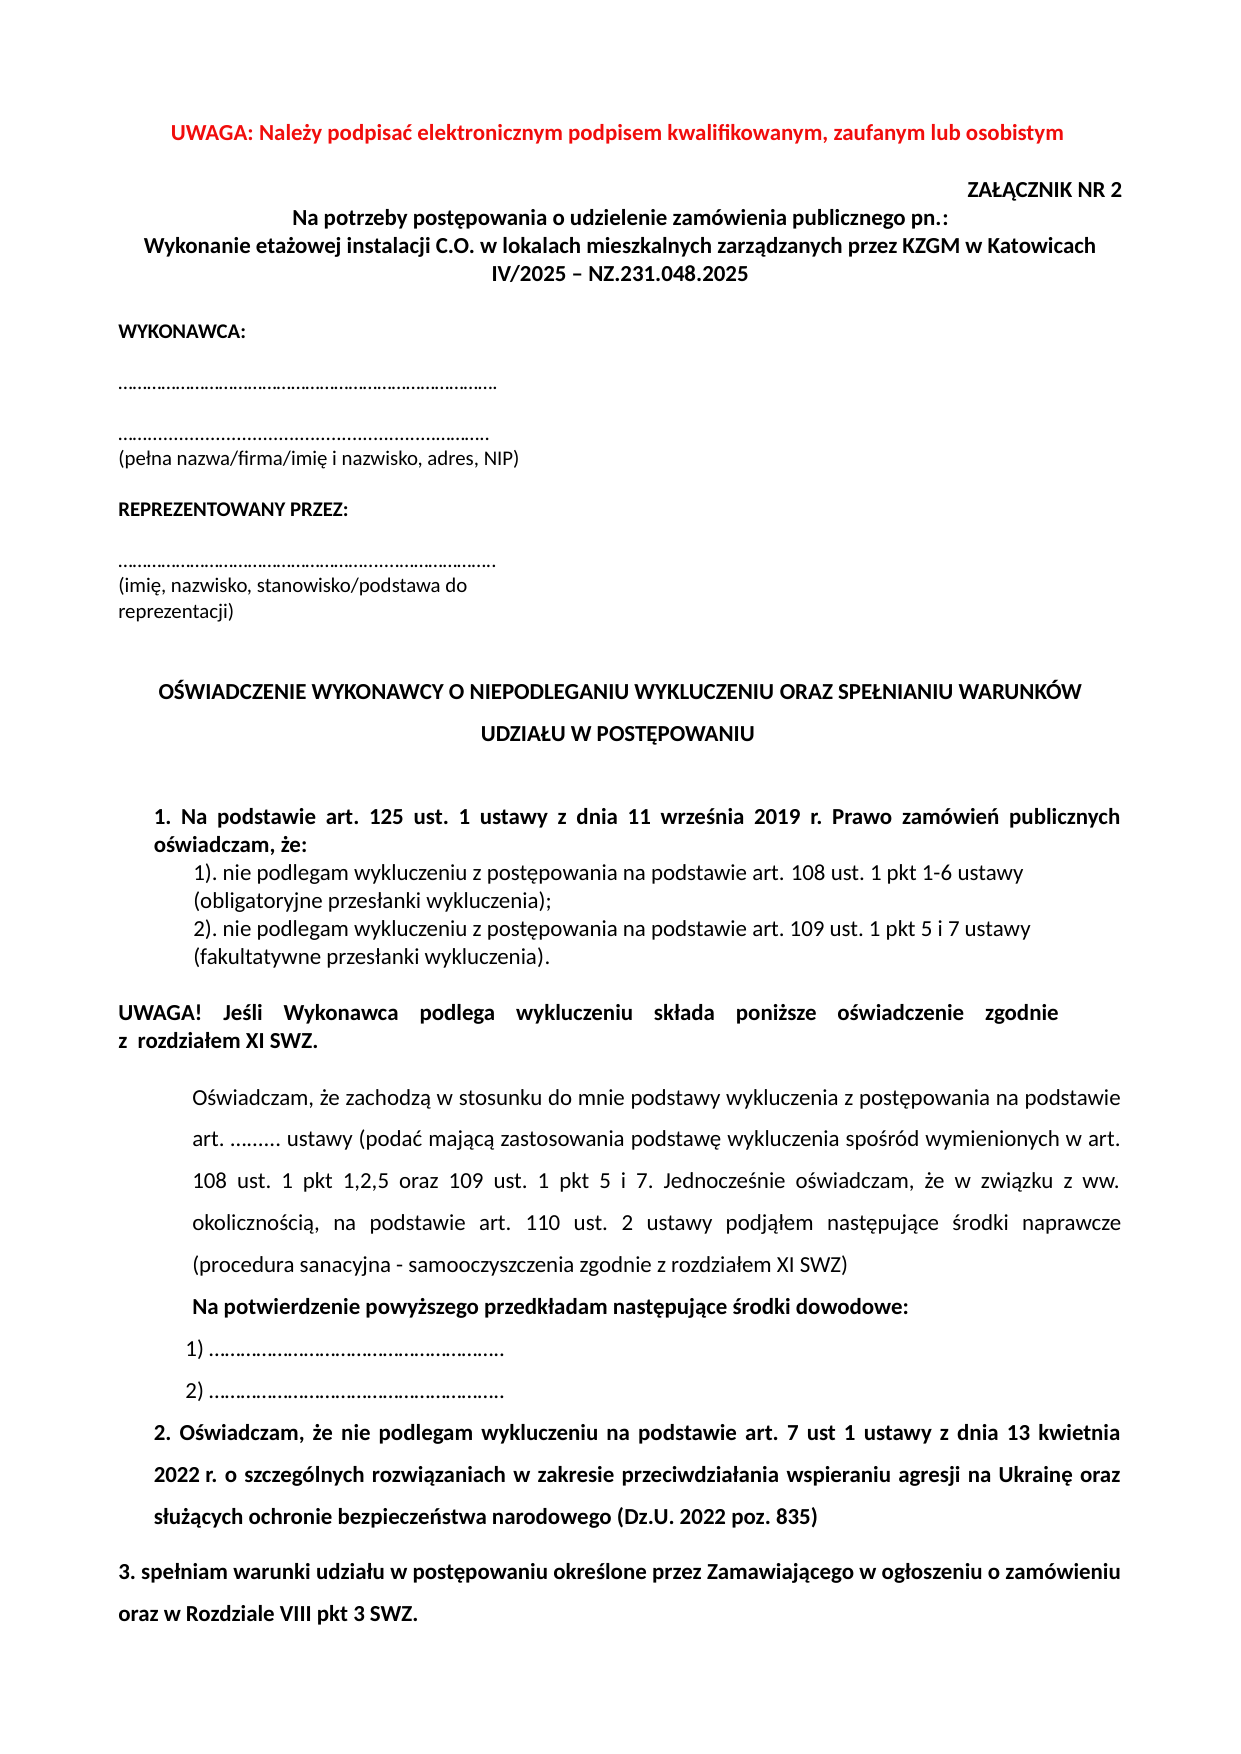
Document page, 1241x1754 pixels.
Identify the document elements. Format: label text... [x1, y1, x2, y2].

text Wykonanie etażowej instalacji C.O. w lokalach mieszkalnych zarządzanych przez KZGM w Katowicach IV/2025 – NZ.231.048.2025 [118, 231, 1122, 287]
text ……………………………………………………………………. [118, 369, 502, 394]
text UWAGA! Jeśli Wykonawca podlega wykluczeniu składa poniższe oświadczenie zgodnie z rozdziałem XI SWZ. [118, 998, 1122, 1054]
text …………………………………………….......……………….. (imię, nazwisko, stanowisko/podstawa do reprezentacji) [118, 547, 498, 623]
text 1) ……………………………………………….. [118, 1334, 1119, 1362]
list 2). nie podlegam wykluczeniu z postępowania na podstawie art. 109 ust. 1 pkt 5 i 7 ustawy (fakultatywne przesłanki wykluczenia). [156, 914, 1122, 971]
text Na potwierdzenie powyższego przedkładam następujące środki dowodowe: [118, 1292, 1122, 1321]
text Na potrzeby postępowania o udzielenie zamówienia publicznego pn.: [118, 203, 1122, 231]
text (pełna nazwa/firma/imię i nazwisko, adres, NIP) [118, 445, 558, 471]
text ZAŁĄCZNIK NR 2 [118, 175, 1122, 203]
text OŚWIADCZENIE WYKONAWCY O NIEPODLEGANIU WYKLUCZENIU ORAZ SPEŁNIANIU WARUNKÓW UDZIAŁU W POSTĘPOWANIU [118, 677, 1122, 747]
list 2. Oświadczam, że nie podlegam wykluczeniu na podstawie art. 7 ust 1 ustawy z dnia 13 kwietnia 2022 r. o szczególnych rozwiązaniach w zakresie przeciwdziałania wspieraniu agresji na Ukrainę oraz służących ochronie bezpieczeństwa narodowego (Dz.U. 2022 poz. 835) [118, 1418, 1122, 1530]
text Oświadczam, że zachodzą w stosunku do mnie podstawy wykluczenia z postępowania na podstawie art. …...... ustawy (podać mającą zastosowania podstawę wykluczenia spośród wymienionych w art. 108 ust. 1 pkt 1,2,5 oraz 109 ust. 1 pkt 5 i 7. Jednocześnie oświadczam, że w związku z ww. okolicznością, na podstawie art. 110 ust. 2 ustawy podjąłem następujące środki naprawcze (procedura sanacyjna - samooczyszczenia zgodnie z rozdziałem XI SWZ) [192, 1083, 1122, 1278]
text 2) ……………………………………………….. [118, 1376, 1119, 1404]
list 1). nie podlegam wykluczeniu z postępowania na podstawie art. 108 ust. 1 pkt 1-6 ustawy (obligatoryjne przesłanki wykluczenia); [156, 858, 1122, 914]
list 1. Na podstawie art. 125 ust. 1 ustawy z dnia 11 września 2019 r. Prawo zamówień publicznych oświadczam, że: [118, 802, 1122, 858]
text …….......................................................……….. [118, 420, 502, 445]
text WYKONAWCA: [118, 318, 1122, 344]
text UWAGA: Należy podpisać elektronicznym podpisem kwalifikowanym, zaufanym lub osobistym [118, 118, 1122, 175]
list 3. spełniam warunki udziału w postępowaniu określone przez Zamawiającego w ogłoszeniu o zamówieniu oraz w Rozdziale VIII pkt 3 SWZ. [118, 1557, 1122, 1627]
text REPREZENTOWANY PRZEZ: [118, 496, 1122, 522]
